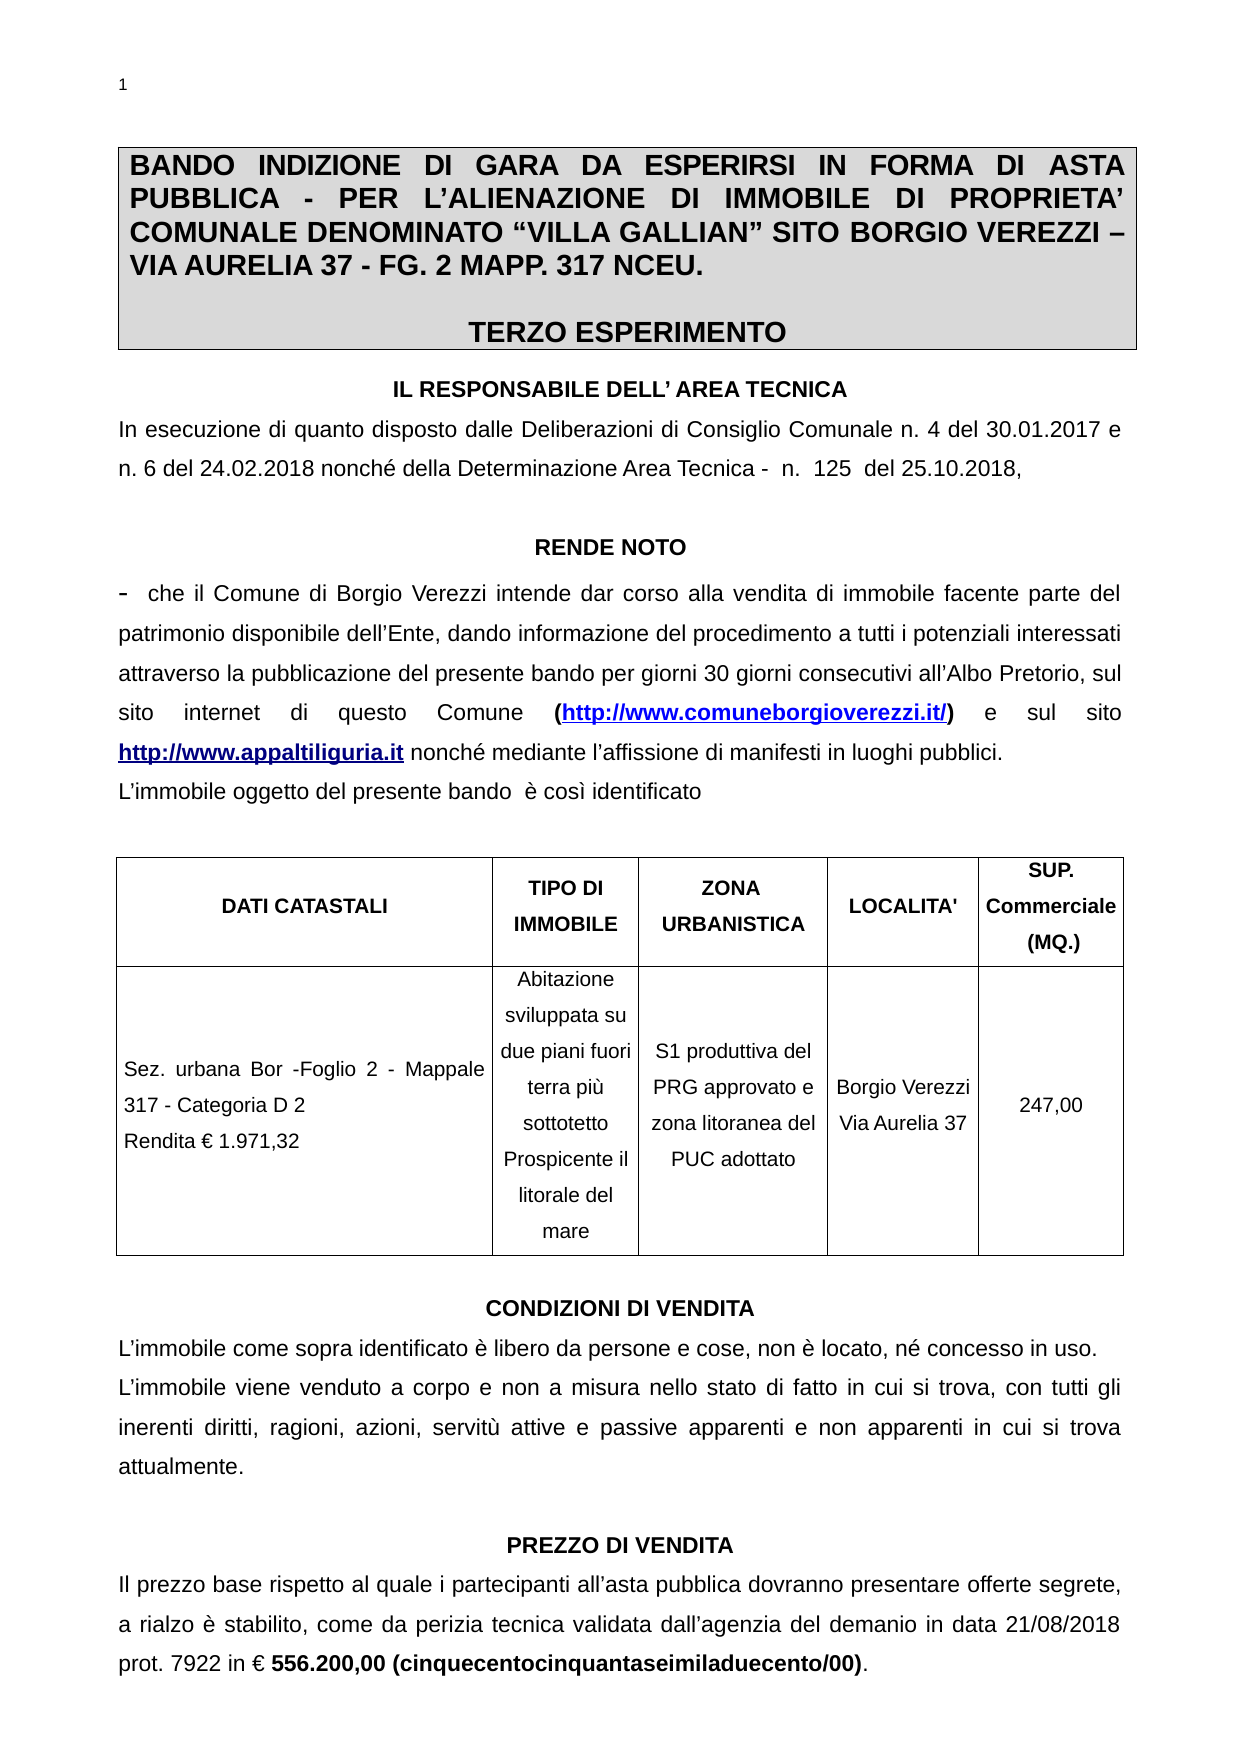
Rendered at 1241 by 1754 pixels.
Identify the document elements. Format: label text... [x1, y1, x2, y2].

table_header BANDO INDIZIONE DI GARA DA ESPERIRSI IN FORMA DI asta pubblica - per l’alienazione di immobile di proprieta’ comunale DENOMINATO “villa gallian” sito BORGIO VEREZZI – VIA AURELIA 37 - fg. 2 mapp. 317 NCEU. TERZO esperimento [119, 148, 1136, 349]
text RENDE NOTO [118, 534, 1122, 561]
list che il Comune di Borgio Verezzi intende dar corso alla vendita di immobile facente parte del patrimonio disponibile dell’Ente, dando informazione del procedimento a tutti i potenziali interessati attraverso la pubblicazione del presente bando per giorni 30 giorni consecutivi all’Albo Pretorio, sul sito internet di questo Comune (http://www.comuneborgioverezzi.it/) e sul sito http://www.appaltiliguria.it nonché mediante l’affissione di manifesti in luoghi pubblici. [118, 574, 1122, 765]
table_header ZONA URBANISTICA [639, 858, 827, 966]
text L’immobile oggetto del presente bando è così identificato [118, 778, 1122, 804]
text L’immobile viene venduto a corpo e non a misura nello stato di fatto in cui si trova, con tutti gli inerenti diritti, ragioni, azioni, servitù attive e passive apparenti e non apparenti in cui si trova attualmente. [118, 1374, 1122, 1479]
text L’immobile come sopra identificato è libero da persone e cose, non è locato, né concesso in uso. [118, 1334, 1122, 1361]
table_cell S1 produttiva del PRG approvato e zona litoranea del PUC adottato [639, 967, 827, 1254]
table_header SUP. Commerciale (MQ.) [979, 858, 1123, 966]
text Il prezzo base rispetto al quale i partecipanti all’asta pubblica dovranno presentare offerte segrete, a rialzo è stabilito, come da perizia tecnica validata dall’agenzia del demanio in data 21/08/2018 prot. 7922 in € 556.200,00 (cinquecentocinquantaseimiladuecento/00). [118, 1571, 1122, 1677]
table_header DATI CATASTALI [117, 858, 492, 966]
text CONDIZIONI DI VENDITA [118, 1295, 1122, 1321]
text IL RESPONSABILE DELL’ AREA TECNICA [118, 376, 1122, 403]
table_cell Sez. urbana Bor -Foglio 2 - Mappale 317 - Categoria D 2 Rendita € 1.971,32 [117, 967, 492, 1254]
table_header LOCALITA' [828, 858, 978, 966]
table_cell 247,00 [979, 967, 1123, 1254]
text In esecuzione di quanto disposto dalle Deliberazioni di Consiglio Comunale n. 4 del 30.01.2017 e n. 6 del 24.02.2018 nonché della Determinazione Area Tecnica - n. 125 del 25.10.2018, [118, 416, 1122, 482]
text PREZZO DI VENDITA [118, 1532, 1122, 1558]
table_cell Borgio Verezzi Via Aurelia 37 [828, 967, 978, 1254]
table_cell Abitazione sviluppata su due piani fuori terra più sottotetto Prospicente il litorale del mare [493, 967, 638, 1254]
table_header TIPO DI IMMOBILE [493, 858, 638, 966]
